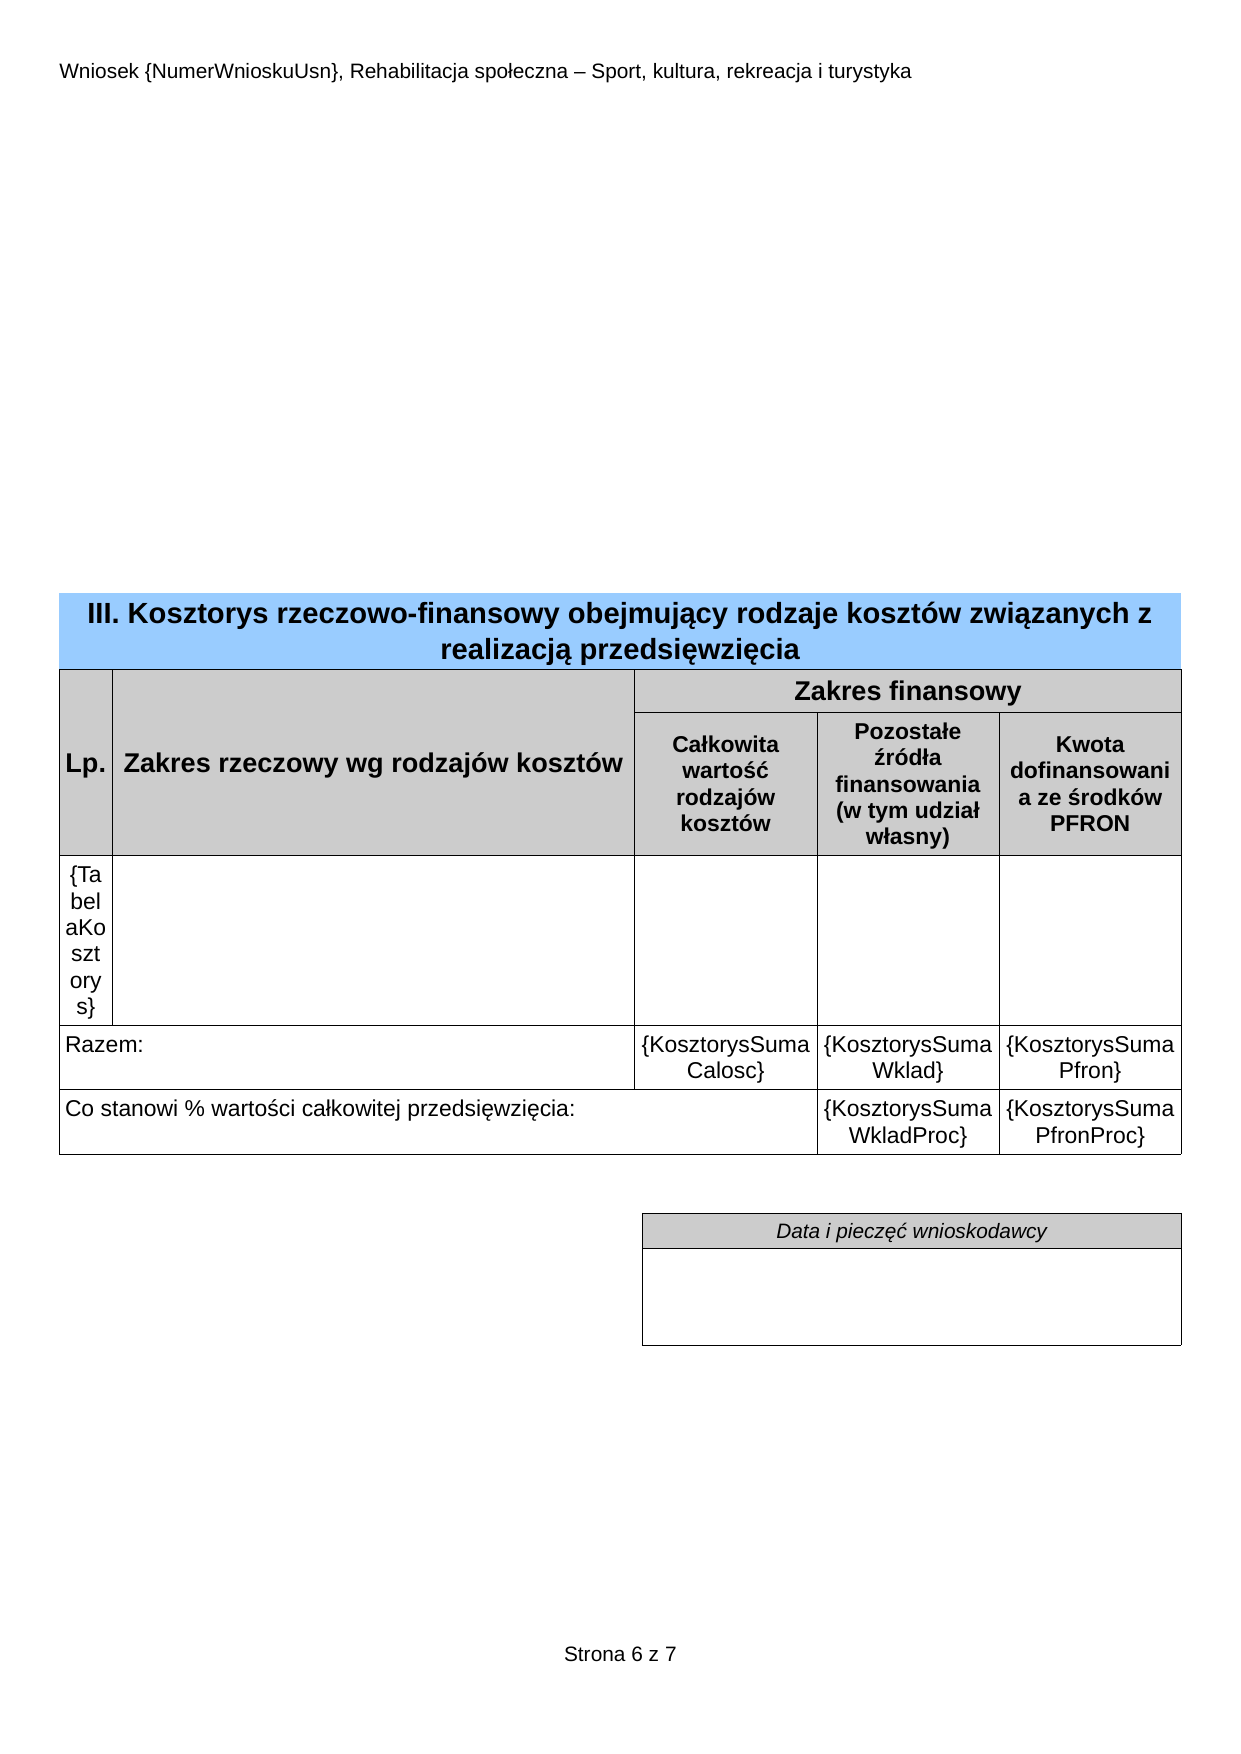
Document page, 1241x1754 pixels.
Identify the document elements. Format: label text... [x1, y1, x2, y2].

table_cell {KosztorysSumaPfronProc} [1000, 1090, 1181, 1154]
table_cell [1000, 856, 1181, 1025]
table_cell Razem: [60, 1026, 634, 1089]
table_cell {TabelaKosztorys} [60, 856, 112, 1025]
table_cell Kwota dofinansowania ze środków PFRON [1000, 713, 1181, 855]
table_cell {KosztorysSumaWklad} [818, 1026, 999, 1089]
table_cell [818, 856, 999, 1025]
table_cell Całkowita wartość rodzajów kosztów [635, 713, 817, 855]
table_header Zakres finansowy [635, 670, 1181, 712]
table_cell {KosztorysSumaCalosc} [635, 1026, 817, 1089]
table_cell [113, 856, 634, 1025]
table_cell [643, 1249, 1181, 1345]
table_header Zakres rzeczowy wg rodzajów kosztów [113, 670, 634, 855]
table_cell {KosztorysSumaWkladProc} [818, 1090, 999, 1154]
table_header Data i pieczęć wnioskodawcy [643, 1214, 1181, 1248]
subtitle III. Kosztorys rzeczowo-finansowy obejmujący rodzaje kosztów związanych z realizacją przedsięwzięcia [59, 593, 1181, 669]
table_header Lp. [60, 670, 112, 855]
table_cell [635, 856, 817, 1025]
table_cell {KosztorysSumaPfron} [1000, 1026, 1181, 1089]
table_cell Co stanowi % wartości całkowitej przedsięwzięcia: [60, 1090, 817, 1154]
table_cell Pozostałe źródła finansowania (w tym udział własny) [818, 713, 999, 855]
